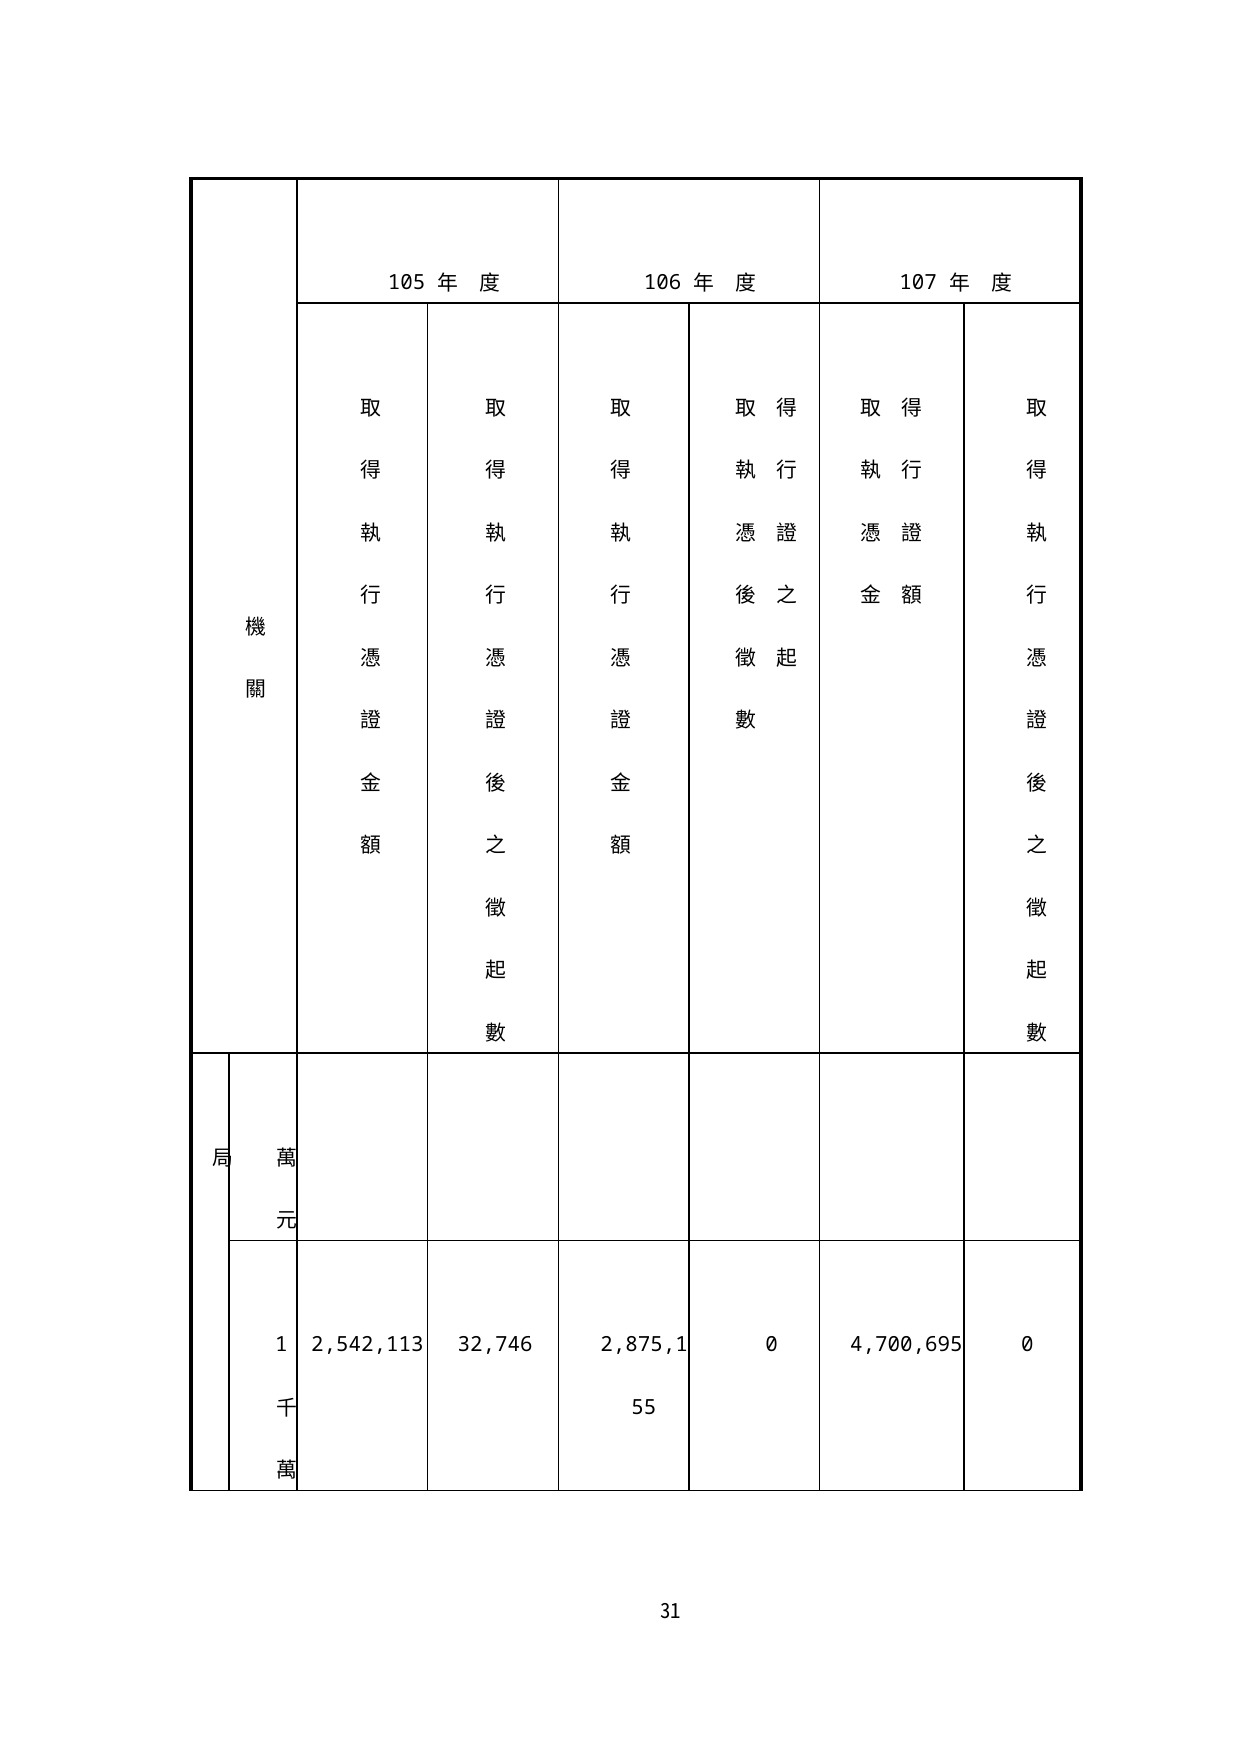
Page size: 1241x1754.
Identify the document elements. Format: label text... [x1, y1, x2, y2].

table_header 107年度 [820, 180, 1079, 302]
table_cell [559, 1054, 688, 1240]
table_cell 未達1千萬元 [230, 1054, 296, 1240]
table_cell 2,542,113 [298, 1241, 427, 1490]
table_cell [820, 1054, 963, 1240]
table_cell 取得執行憑證後之徵起數 [690, 304, 819, 1052]
table_cell 0 [965, 1241, 1079, 1490]
table_cell 1千萬 [230, 1241, 296, 1490]
table_header 機關 [193, 180, 296, 1052]
table_cell 取得執行憑證金額 [298, 304, 427, 1052]
table_cell [965, 1054, 1079, 1240]
table_cell 中區國稅局 [193, 1054, 228, 1490]
table_cell 4,700,695 [820, 1241, 963, 1490]
table_cell 取得執行憑證金額 [820, 304, 963, 1052]
table_cell 32,746 [428, 1241, 558, 1490]
table_header 105年度 [298, 180, 558, 302]
table_header 106年度 [559, 180, 819, 302]
table_cell 取得執行憑證後之徵起數 [965, 304, 1079, 1052]
table_cell 2,875,155 [559, 1241, 688, 1490]
table_cell [428, 1054, 558, 1240]
table_cell 0 [690, 1241, 819, 1490]
table_cell 取得執行憑證後之徵起數 [428, 304, 558, 1052]
table_cell [690, 1054, 819, 1240]
table_cell [298, 1054, 427, 1240]
table_cell 取得執行憑證金額 [559, 304, 688, 1052]
